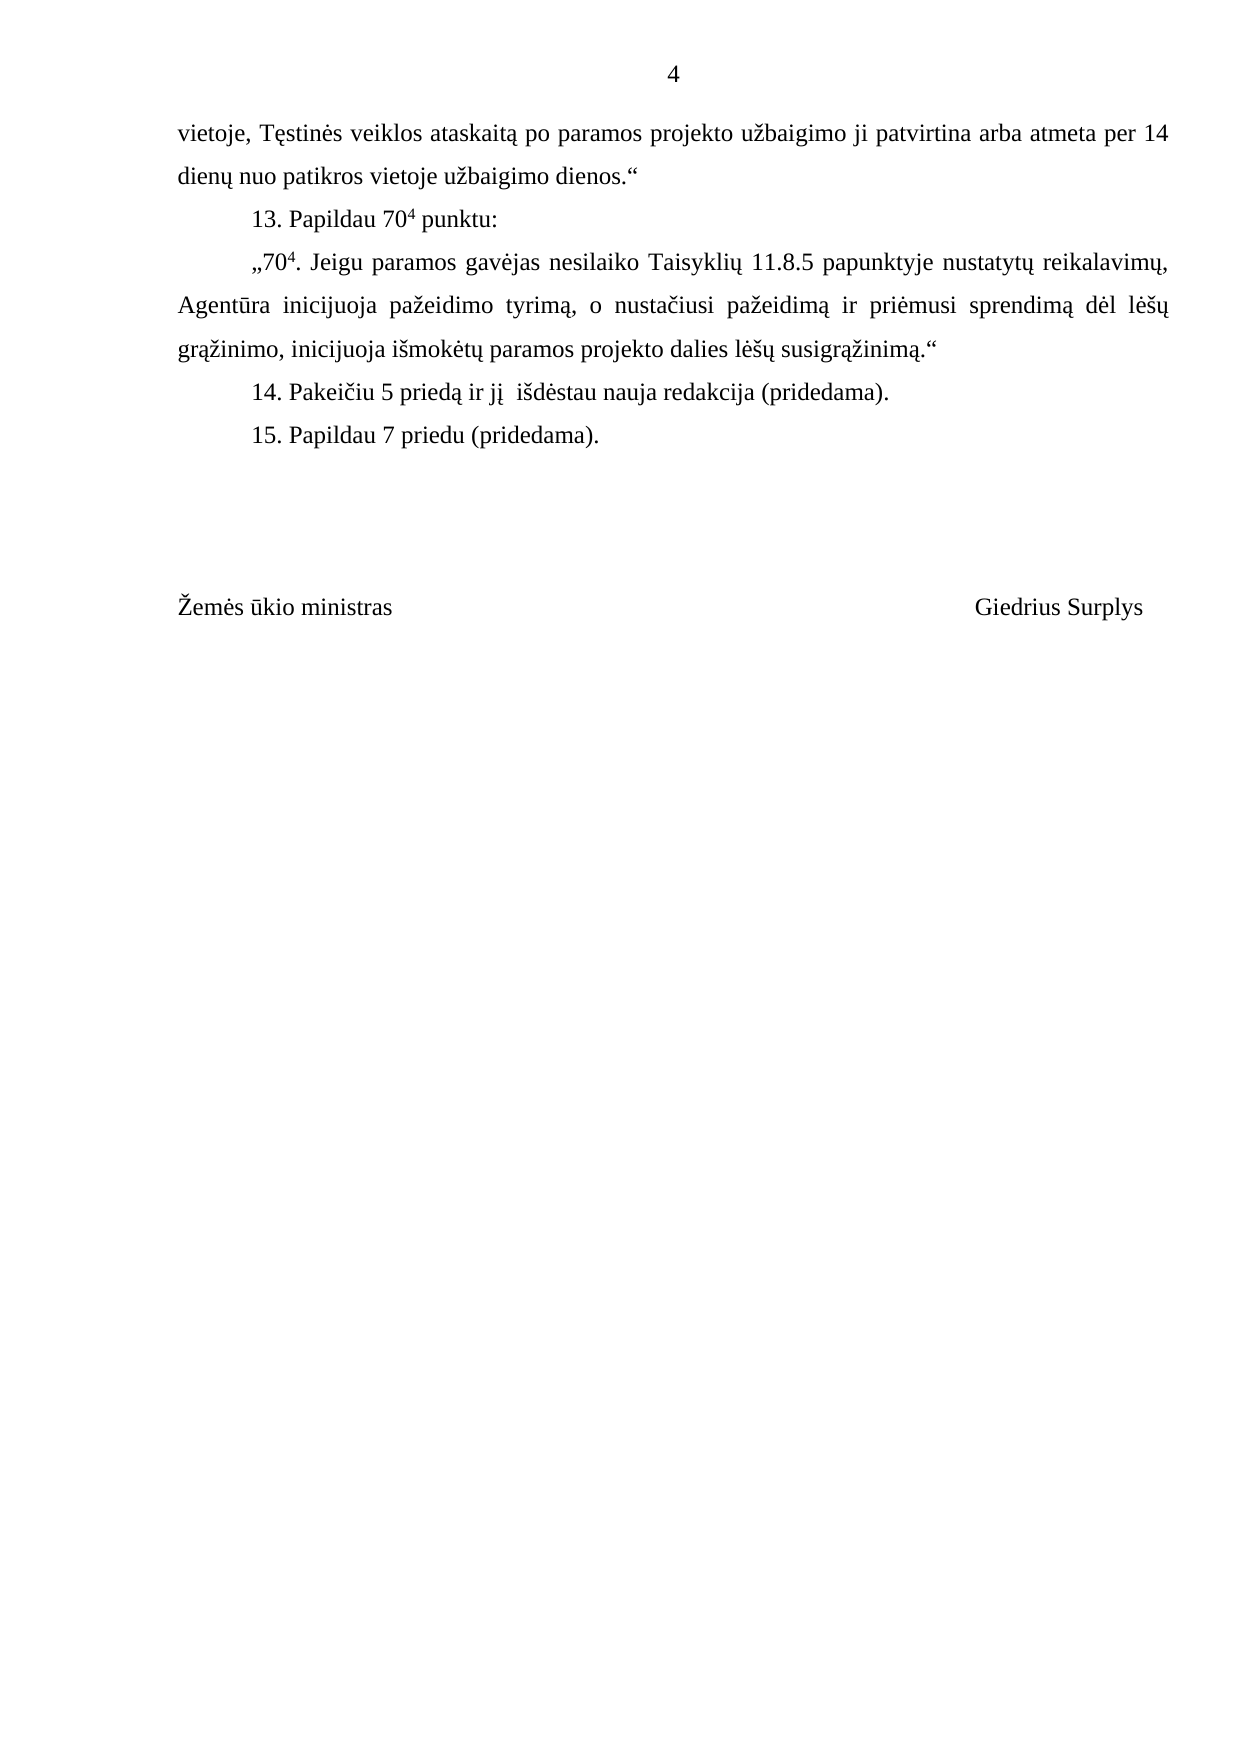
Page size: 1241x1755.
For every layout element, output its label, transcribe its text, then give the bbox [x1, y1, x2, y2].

text 15. Papildau 7 priedu (pridedama). [177, 420, 1169, 449]
text vietoje, Tęstinės veiklos ataskaitą po paramos projekto užbaigimo ji patvirtina arba atmeta per 14 dienų nuo patikros vietoje užbaigimo dienos.“ [177, 118, 1169, 190]
text „704. Jeigu paramos gavėjas nesilaiko Taisyklių 11.8.5 papunktyje nustatytų reikalavimų, Agentūra inicijuoja pažeidimo tyrimą, o nustačiusi pažeidimą ir priėmusi sprendimą dėl lėšų grąžinimo, inicijuoja išmokėtų paramos projekto dalies lėšų susigrąžinimą.“ [177, 247, 1169, 362]
text 14. Pakeičiu 5 priedą ir jį išdėstau nauja redakcija (pridedama). [177, 377, 1169, 406]
text 13. Papildau 704 punktu: [177, 204, 1169, 233]
text Žemės ūkio ministras Giedrius Surplys [177, 592, 1169, 621]
